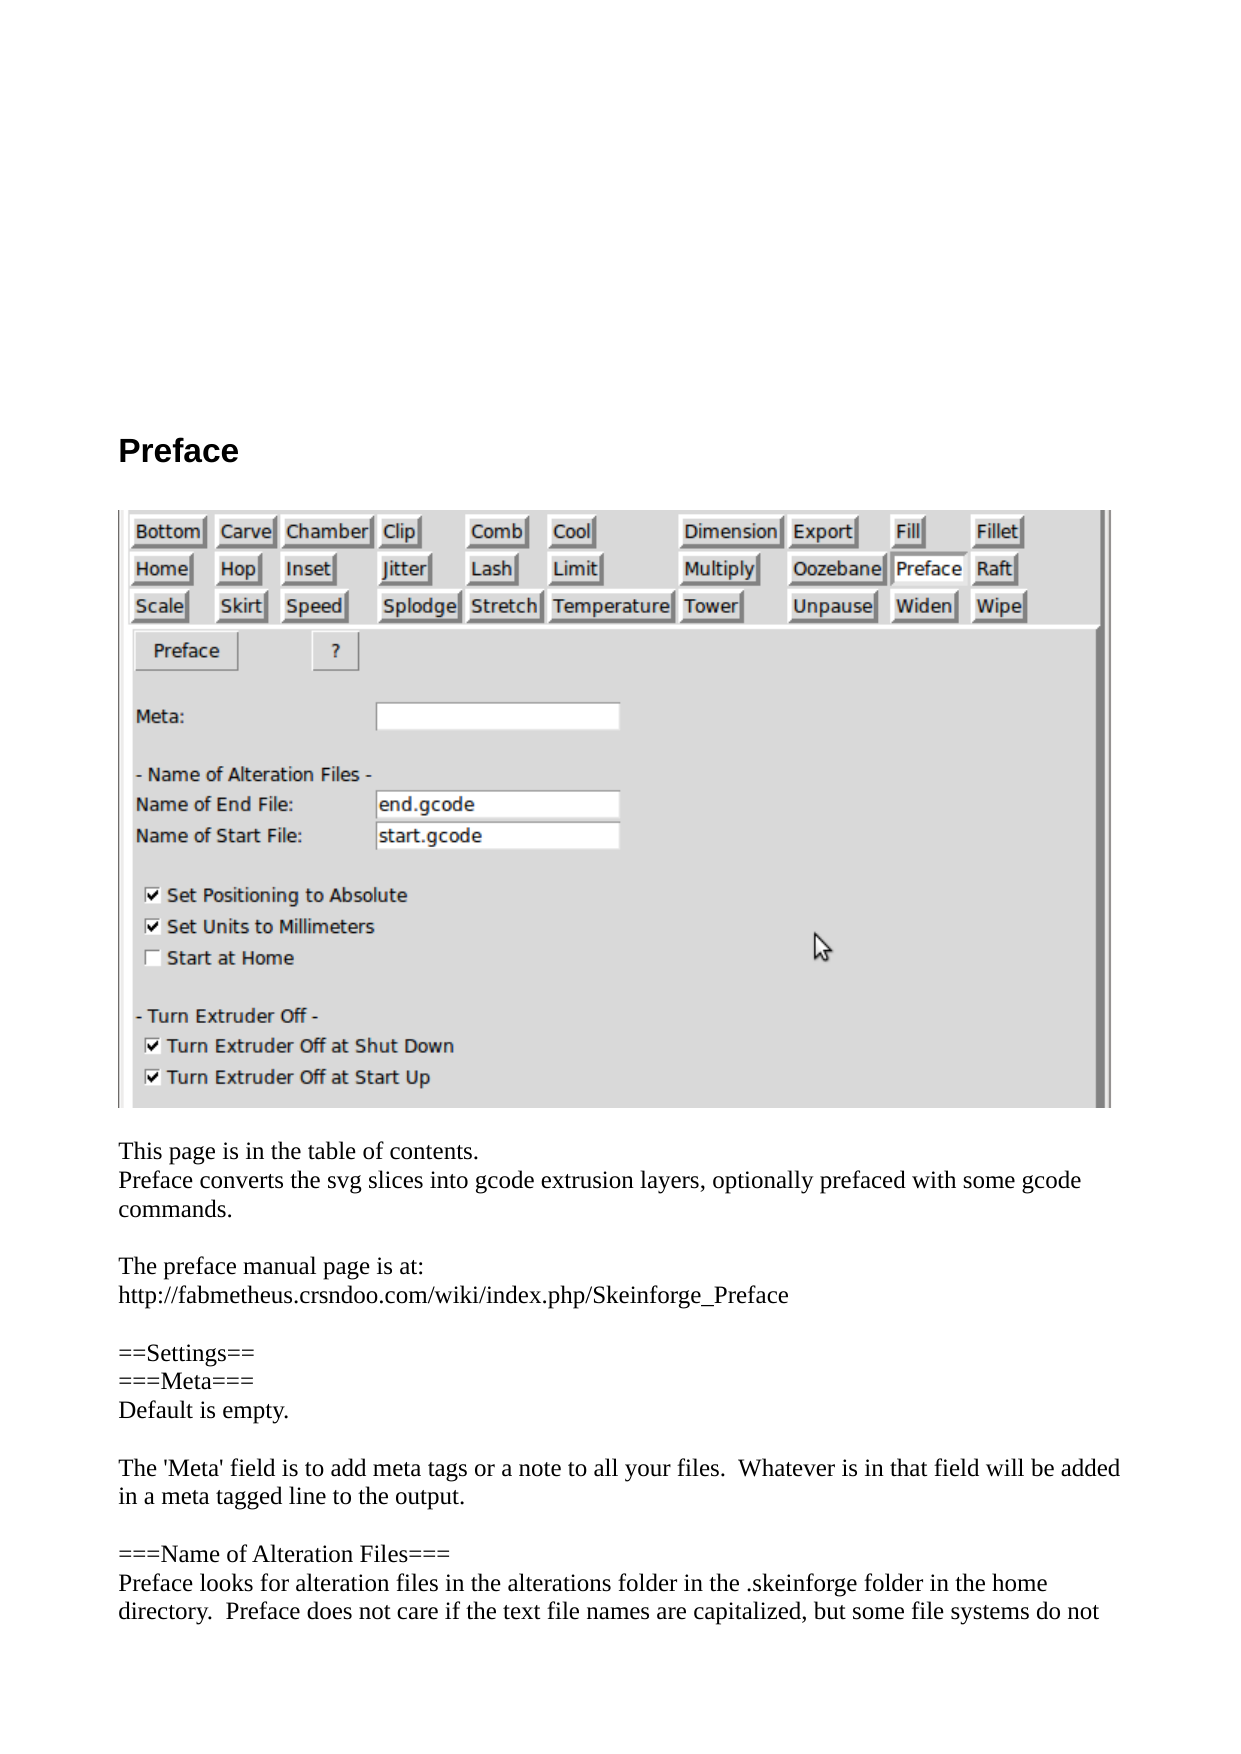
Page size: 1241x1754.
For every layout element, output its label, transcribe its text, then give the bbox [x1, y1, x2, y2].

subtitle Preface [118, 431, 1122, 469]
text The preface manual page is at: [118, 1251, 1122, 1280]
text The 'Meta' field is to add meta tags or a note to all your files. Whatever is in that field will be added in a meta tagged line to the output. [118, 1453, 1122, 1510]
text Preface looks for alteration files in the alterations folder in the .skeinforge folder in the home directory. Preface does not care if the text file names are capitalized, but some file systems do not [118, 1568, 1122, 1625]
text Preface converts the svg slices into gcode extrusion layers, optionally prefaced with some gcode commands. [118, 1165, 1122, 1223]
text ===Meta=== [118, 1366, 1122, 1395]
text http://fabmetheus.crsndoo.com/wiki/index.php/Skeinforge_Preface [118, 1280, 1122, 1309]
text This page is in the table of contents. [118, 1136, 1122, 1165]
text ==Settings== [118, 1338, 1122, 1366]
picture [118, 510, 1123, 1108]
text Default is empty. [118, 1395, 1122, 1424]
text ===Name of Alteration Files=== [118, 1539, 1122, 1568]
